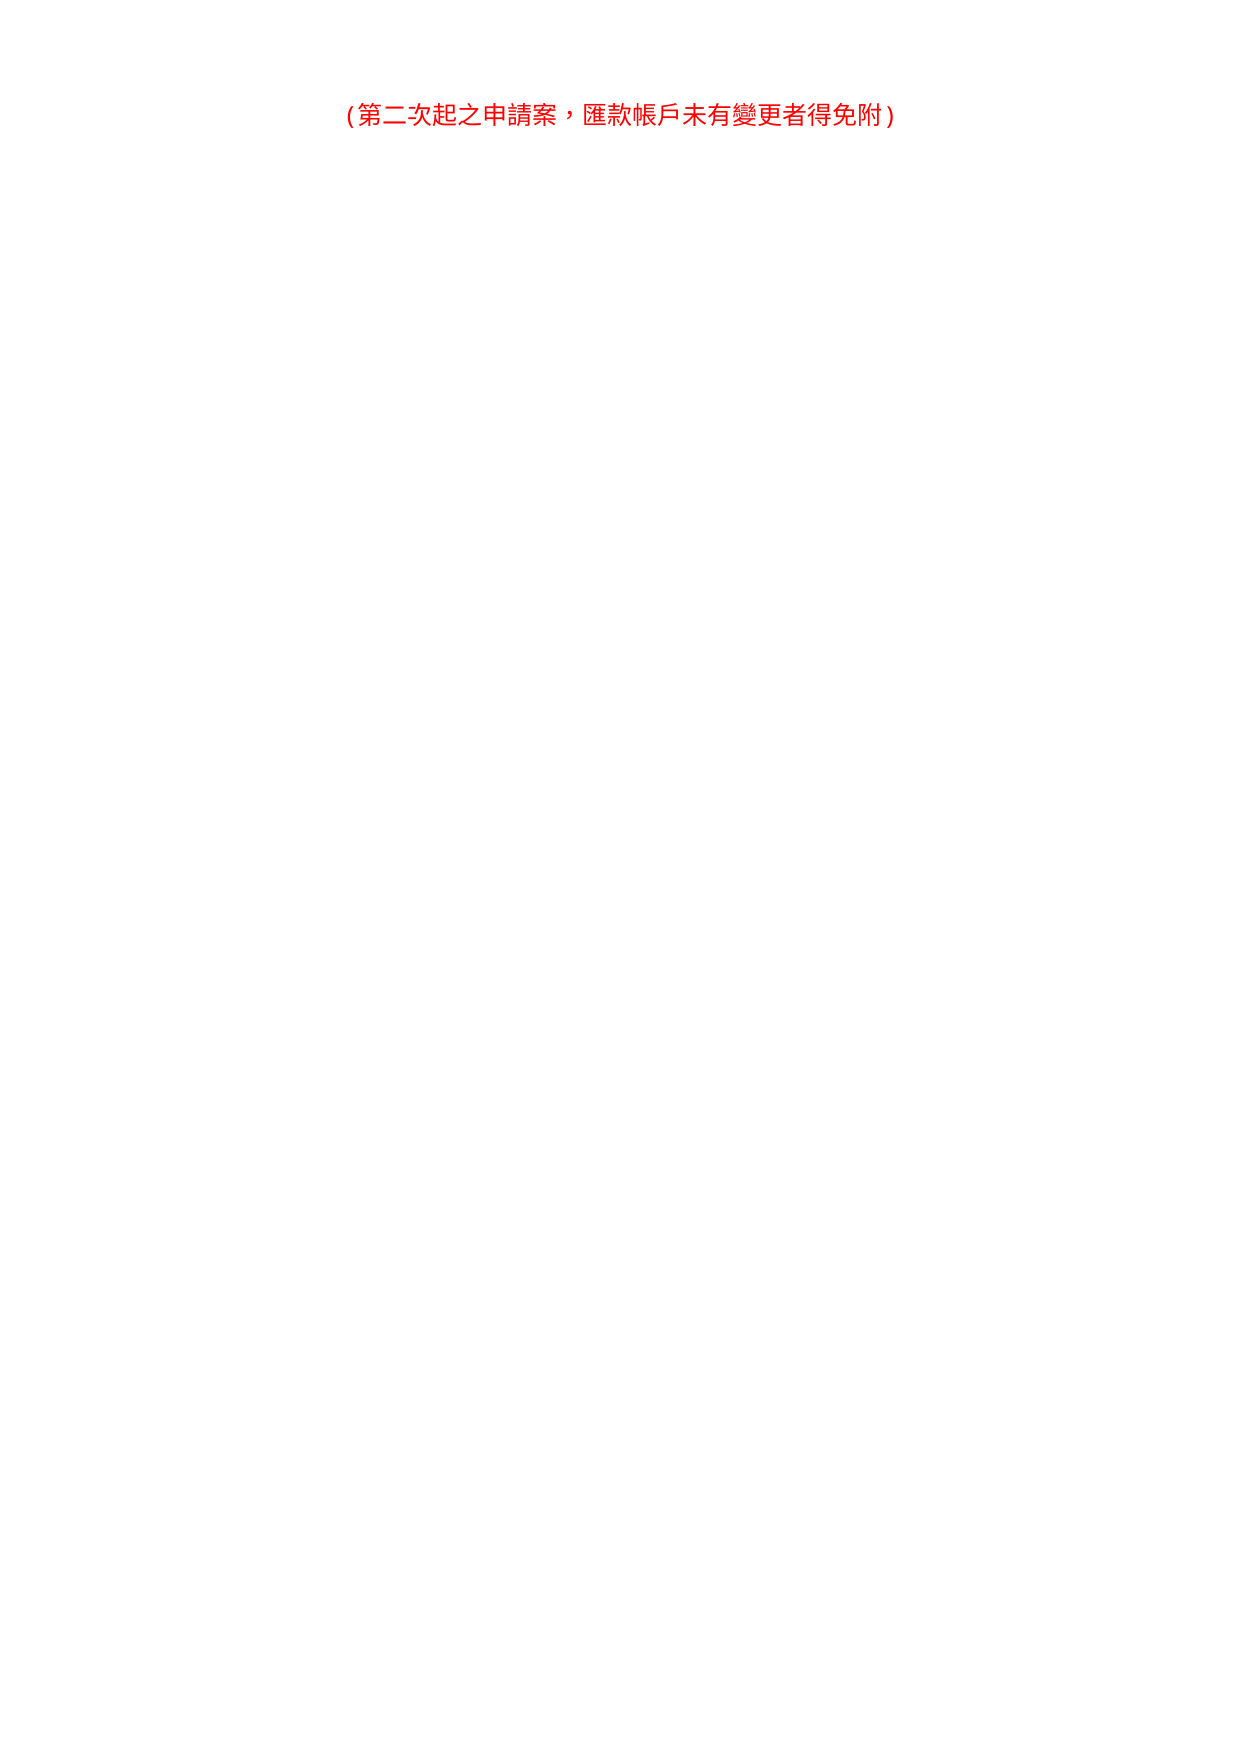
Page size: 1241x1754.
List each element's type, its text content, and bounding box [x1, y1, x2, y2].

text (第二次起之申請案，匯款帳戶未有變更者得免附) [106, 72, 1134, 134]
